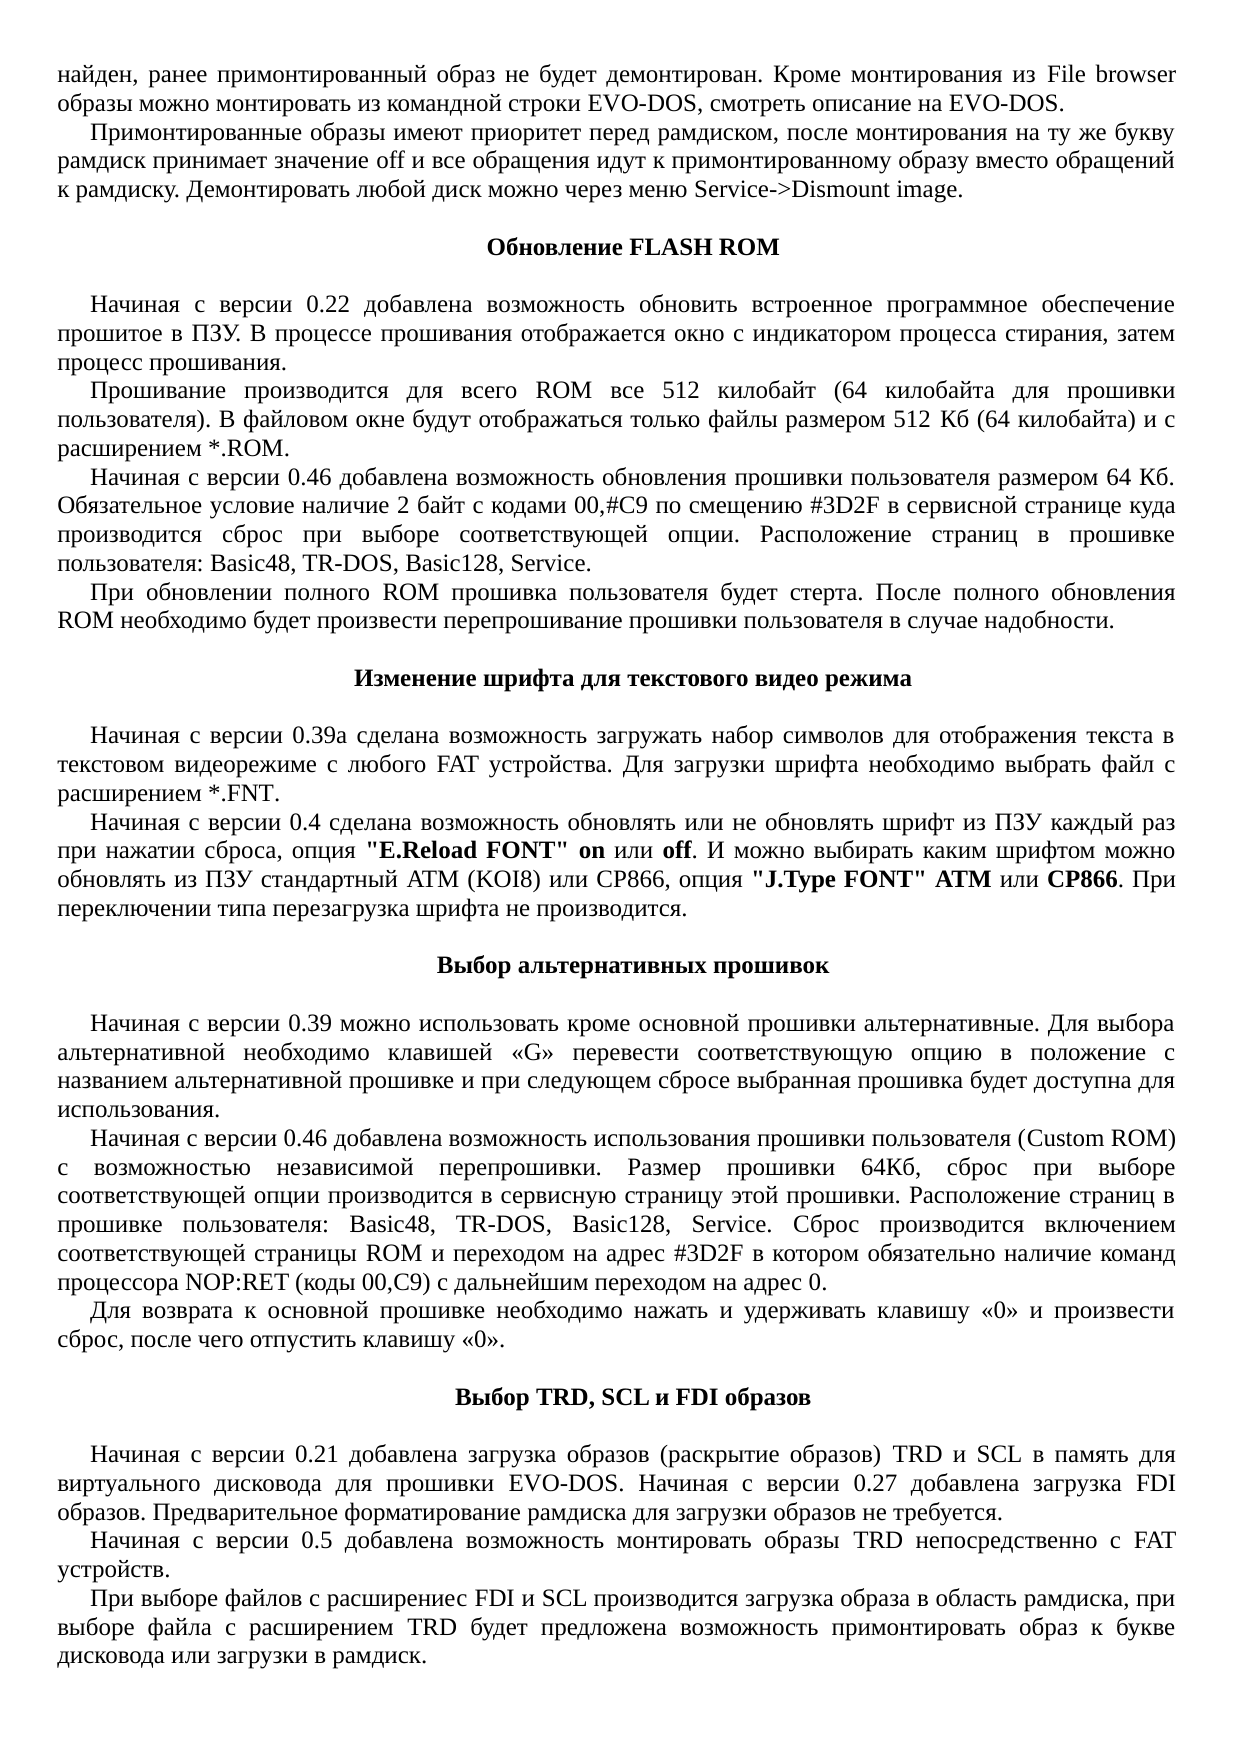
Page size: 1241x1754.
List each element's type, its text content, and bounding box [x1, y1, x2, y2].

text Начиная с версии 0.22 добавлена возможность обновить встроенное программное обеспечение прошитое в ПЗУ. В процессе прошивания отображается окно с индикатором процесса стирания, затем процесс прошивания. [57, 289, 1176, 376]
text При обновлении полного ROM прошивка пользователя будет стерта. После полного обновления ROM необходимо будет произвести перепрошивание прошивки пользователя в случае надобности. [57, 577, 1176, 634]
text Выбор альтернативных прошивок [57, 951, 1176, 979]
text Изменение шрифта для текстового видео режима [57, 663, 1176, 692]
text Примонтированные образы имеют приоритет перед рамдиском, после монтирования на ту же букву рамдиск принимает значение off и все обращения идут к примонтированному образу вместо обращений к рамдиску. Демонтировать любой диск можно через меню Service->Dismount image. [57, 117, 1176, 203]
text Для возврата к основной прошивке необходимо нажать и удерживать клавишу «0» и произвести сброс, после чего отпустить клавишу «0». [57, 1296, 1176, 1353]
text Начиная с версии 0.21 добавлена загрузка образов (раскрытие образов) TRD и SCL в память для виртуального дисковода для прошивки EVO-DOS. Начиная с версии 0.27 добавлена загрузка FDI образов. Предварительное форматирование рамдиска для загрузки образов не требуется. [57, 1439, 1176, 1526]
text Начиная с версии 0.46 добавлена возможность использования прошивки пользователя (Custom ROM) с возможностью независимой перепрошивки. Размер прошивки 64Кб, сброс при выборе соответствующей опции производится в сервисную страницу этой прошивки. Расположение страниц в прошивке пользователя: Basic48, TR-DOS, Basic128, Service. Сброс производится включением соответствующей страницы ROM и переходом на адрес #3D2F в котором обязательно наличие команд процессора NOP:RET (коды 00,C9) с дальнейшим переходом на адрес 0. [57, 1123, 1176, 1296]
text найден, ранее примонтированный образ не будет демонтирован. Кроме монтирования из File browser образы можно монтировать из командной строки EVO-DOS, смотреть описание на EVO-DOS. [57, 59, 1176, 117]
text Выбор TRD, SCL и FDI образов [57, 1382, 1176, 1411]
text Начиная с версии 0.39 можно использовать кроме основной прошивки альтернативные. Для выбора альтернативной необходимо клавишей «G» перевести соответствующую опцию в положение с названием альтернативной прошивке и при следующем сбросе выбранная прошивка будет доступна для использования. [57, 1008, 1176, 1123]
text Начиная с версии 0.5 добавлена возможность монтировать образы TRD непосредственно с FAT устройств. [57, 1526, 1176, 1583]
text Начиная с версии 0.46 добавлена возможность обновления прошивки пользователя размером 64 Кб. Обязательное условие наличие 2 байт с кодами 00,#C9 по смещению #3D2F в сервисной странице куда производится сброс при выборе соответствующей опции. Расположение страниц в прошивке пользователя: Basic48, TR-DOS, Basic128, Service. [57, 462, 1176, 577]
text Начиная с версии 0.39а сделана возможность загружать набор символов для отображения текста в текстовом видеорежиме с любого FAT устройства. Для загрузки шрифта необходимо выбрать файл с расширением *.FNT. [57, 721, 1176, 807]
text Начиная с версии 0.4 сделана возможность обновлять или не обновлять шрифт из ПЗУ каждый раз при нажатии сброса, опция "E.Reload FONT" on или off. И можно выбирать каким шрифтом можно обновлять из ПЗУ стандартный ATM (KOI8) или CP866, опция "J.Type FONT" ATM или CP866. При переключении типа перезагрузка шрифта не производится. [57, 807, 1176, 922]
text Прошивание производится для всего ROM все 512 килобайт (64 килобайта для прошивки пользователя). В файловом окне будут отображаться только файлы размером 512 Кб (64 килобайта) и с расширением *.ROM. [57, 376, 1176, 462]
text Обновление FLASH ROM [57, 232, 1176, 261]
text При выборе файлов с расширениес FDI и SCL производится загрузка образа в область рамдиска, при выборе файла с расширением TRD будет предложена возможность примонтировать образ к букве дисковода или загрузки в рамдиск. [57, 1583, 1176, 1669]
